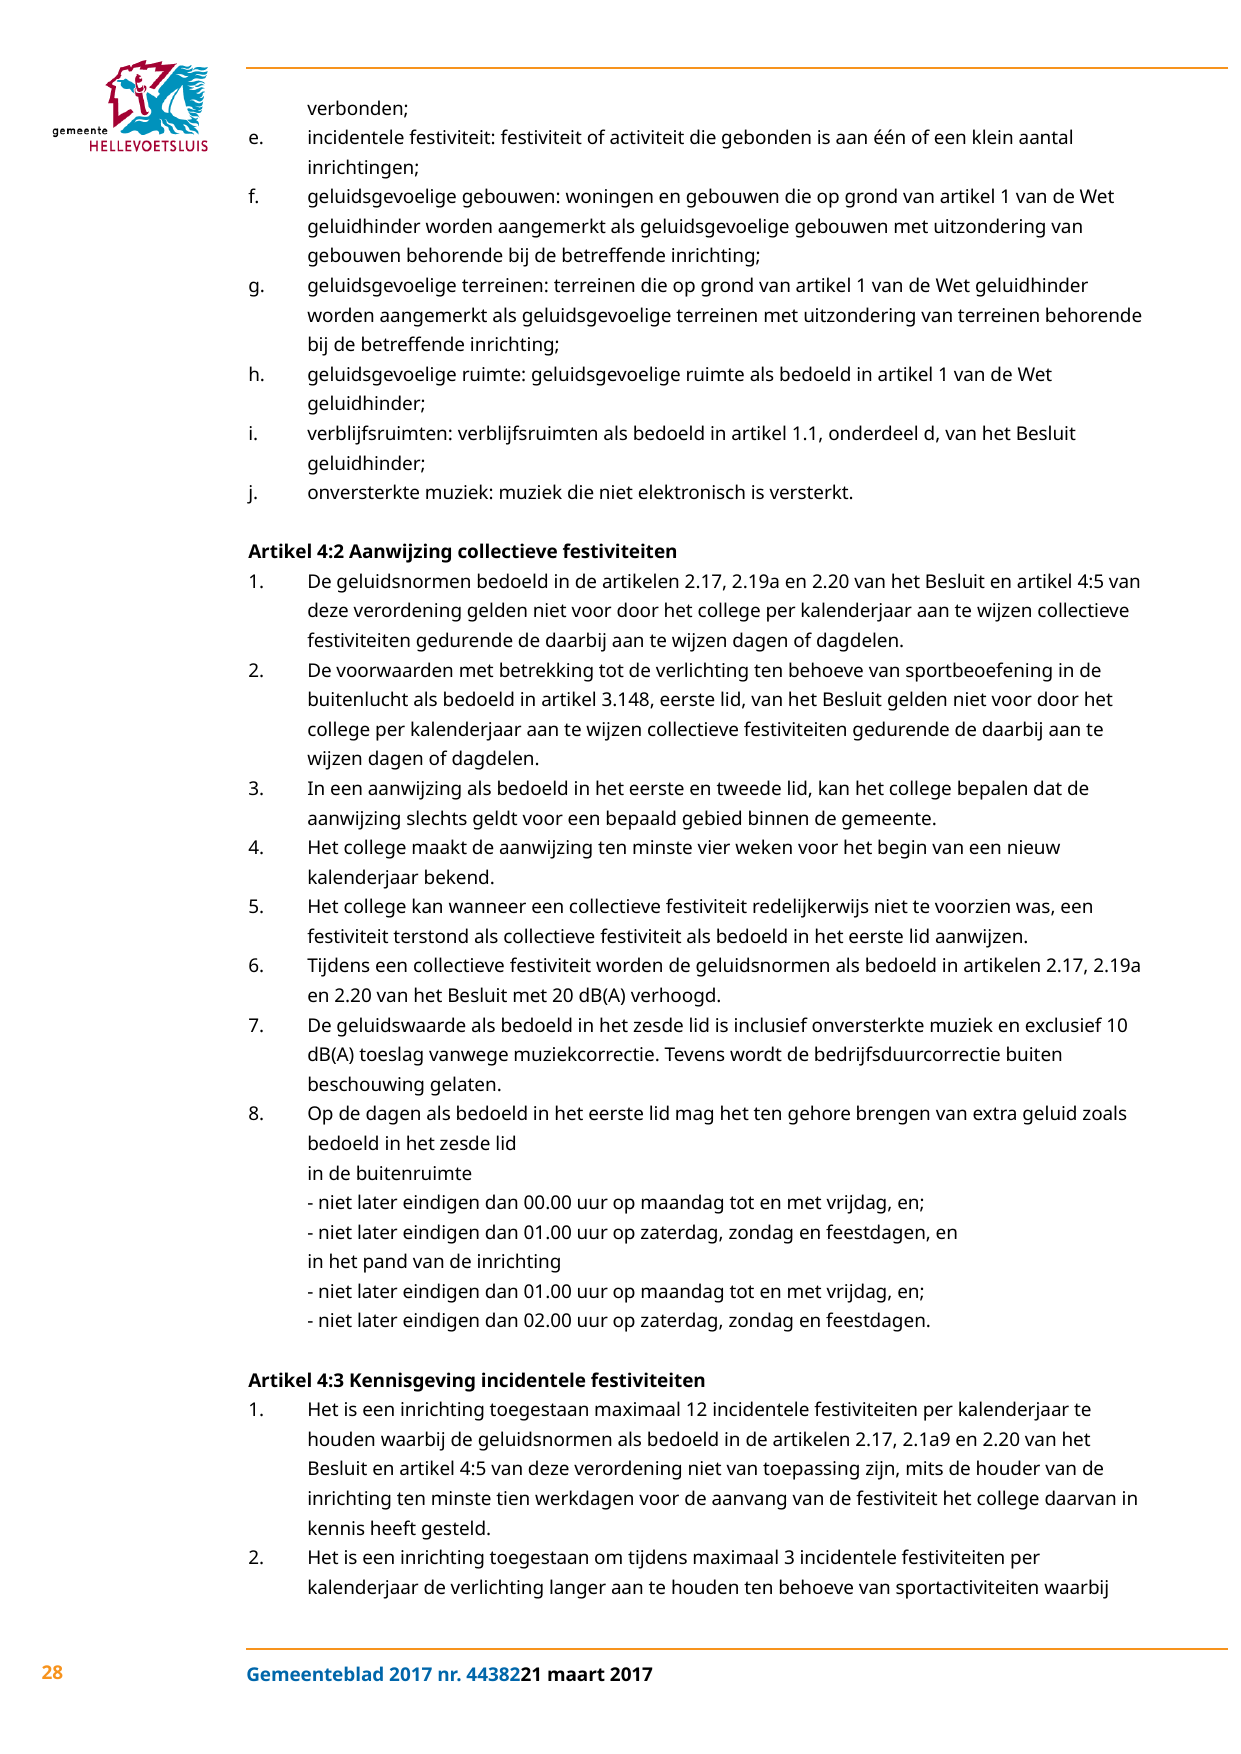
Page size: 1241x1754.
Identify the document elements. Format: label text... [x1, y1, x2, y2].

list - niet later eindigen dan 01.00 uur op maandag tot en met vrijdag, en; [248, 1278, 1152, 1304]
list in de buitenruimte [248, 1160, 1152, 1186]
list verbonden; [248, 95, 1152, 121]
list onversterkte muziek: muziek die niet elektronisch is versterkt. [248, 479, 1152, 505]
list De geluidswaarde als bedoeld in het zesde lid is inclusief onversterkte muziek en exclusief 10 dB(A) toeslag vanwege muziekcorrectie. Tevens wordt de bedrijfsduurcorrectie buiten beschouwing gelaten. [248, 1012, 1152, 1097]
list De voorwaarden met betrekking tot de verlichting ten behoeve van sportbeoefening in de buitenlucht als bedoeld in artikel 3.148, eerste lid, van het Besluit gelden niet voor door het college per kalenderjaar aan te wijzen collectieve festiviteiten gedurende de daarbij aan te wijzen dagen of dagdelen. [248, 657, 1152, 771]
list De geluidsnormen bedoeld in de artikelen 2.17, 2.19a en 2.20 van het Besluit en artikel 4:5 van deze verordening gelden niet voor door het college per kalenderjaar aan te wijzen collectieve festiviteiten gedurende de daarbij aan te wijzen dagen of dagdelen. [248, 568, 1152, 653]
list - niet later eindigen dan 02.00 uur op zaterdag, zondag en feestdagen. [248, 1308, 1152, 1333]
list verblijfsruimten: verblijfsruimten als bedoeld in artikel 1.1, onderdeel d, van het Besluit geluidhinder; [248, 420, 1152, 476]
text Artikel 4:2 Aanwijzing collectieve festiviteiten [248, 538, 1152, 564]
list Het college kan wanneer een collectieve festiviteit redelijkerwijs niet te voorzien was, een festiviteit terstond als collectieve festiviteit als bedoeld in het eerste lid aanwijzen. [248, 893, 1152, 949]
list Het is een inrichting toegestaan maximaal 12 incidentele festiviteiten per kalenderjaar te houden waarbij de geluidsnormen als bedoeld in de artikelen 2.17, 2.1a9 en 2.20 van het Besluit en artikel 4:5 van deze verordening niet van toepassing zijn, mits de houder van de inrichting ten minste tien werkdagen voor de aanvang van de festiviteit het college daarvan in kennis heeft gesteld. [248, 1396, 1152, 1541]
list In een aanwijzing als bedoeld in het eerste en tweede lid, kan het college bepalen dat de aanwijzing slechts geldt voor een bepaald gebied binnen de gemeente. [248, 775, 1152, 831]
list - niet later eindigen dan 01.00 uur op zaterdag, zondag en feestdagen, en [248, 1219, 1152, 1245]
text Artikel 4:3 Kennisgeving incidentele festiviteiten [248, 1367, 1152, 1393]
list Tijdens een collectieve festiviteit worden de geluidsnormen als bedoeld in artikelen 2.17, 2.19a en 2.20 van het Besluit met 20 dB(A) verhoogd. [248, 953, 1152, 1008]
list geluidsgevoelige terreinen: terreinen die op grond van artikel 1 van de Wet geluidhinder worden aangemerkt als geluidsgevoelige terreinen met uitzondering van terreinen behorende bij de betreffende inrichting; [248, 272, 1152, 357]
list Op de dagen als bedoeld in het eerste lid mag het ten gehore brengen van extra geluid zoals bedoeld in het zesde lid [248, 1101, 1152, 1156]
list Het college maakt de aanwijzing ten minste vier weken voor het begin van een nieuw kalenderjaar bekend. [248, 834, 1152, 890]
picture [41, 47, 231, 172]
list in het pand van de inrichting [248, 1248, 1152, 1274]
list geluidsgevoelige ruimte: geluidsgevoelige ruimte als bedoeld in artikel 1 van de Wet geluidhinder; [248, 361, 1152, 416]
list Het is een inrichting toegestaan om tijdens maximaal 3 incidentele festiviteiten per kalenderjaar de verlichting langer aan te houden ten behoeve van sportactiviteiten waarbij [248, 1544, 1152, 1600]
list geluidsgevoelige gebouwen: woningen en gebouwen die op grond van artikel 1 van de Wet geluidhinder worden aangemerkt als geluidsgevoelige gebouwen met uitzondering van gebouwen behorende bij de betreffende inrichting; [248, 183, 1152, 268]
list incidentele festiviteit: festiviteit of activiteit die gebonden is aan één of een klein aantal inrichtingen; [248, 124, 1152, 180]
list - niet later eindigen dan 00.00 uur op maandag tot en met vrijdag, en; [248, 1189, 1152, 1215]
